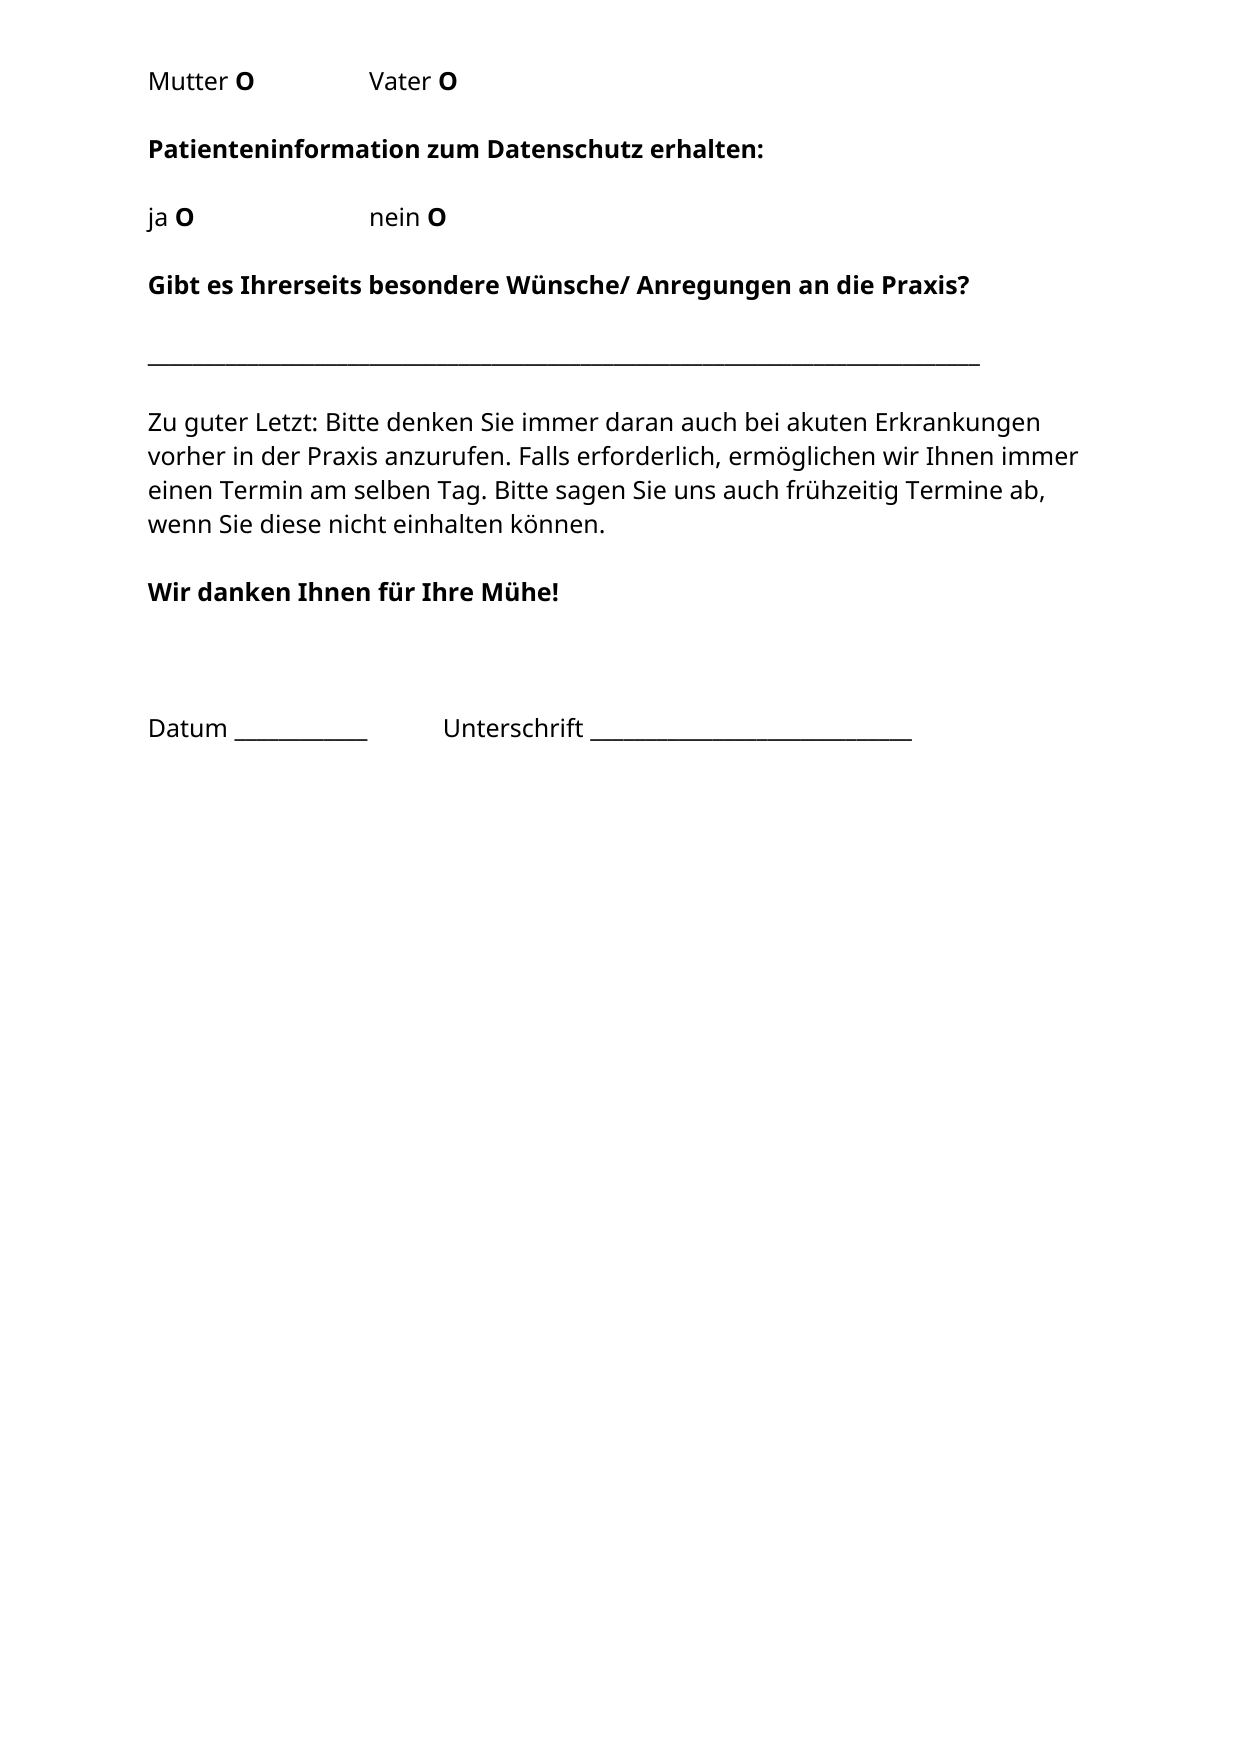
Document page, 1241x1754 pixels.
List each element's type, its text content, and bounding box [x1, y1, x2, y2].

text ___________________________________________________________________________ [148, 336, 1093, 370]
text Zu guter Letzt: Bitte denken Sie immer daran auch bei akuten Erkrankungen vorher in der Praxis anzurufen. Falls erforderlich, ermöglichen wir Ihnen immer einen Termin am selben Tag. Bitte sagen Sie uns auch frühzeitig Termine ab, wenn Sie diese nicht einhalten können. [148, 404, 1093, 541]
text Patienteninformation zum Datenschutz erhalten: [148, 132, 1093, 166]
text Wir danken Ihnen für Ihre Mühe! [148, 574, 1093, 609]
text Datum ____________ Unterschrift _____________________________ [148, 711, 1093, 745]
text Mutter O Vater O [148, 64, 1093, 98]
text Gibt es Ihrerseits besondere Wünsche/ Anregungen an die Praxis? [148, 268, 1093, 302]
text ja O nein O [148, 200, 1093, 234]
